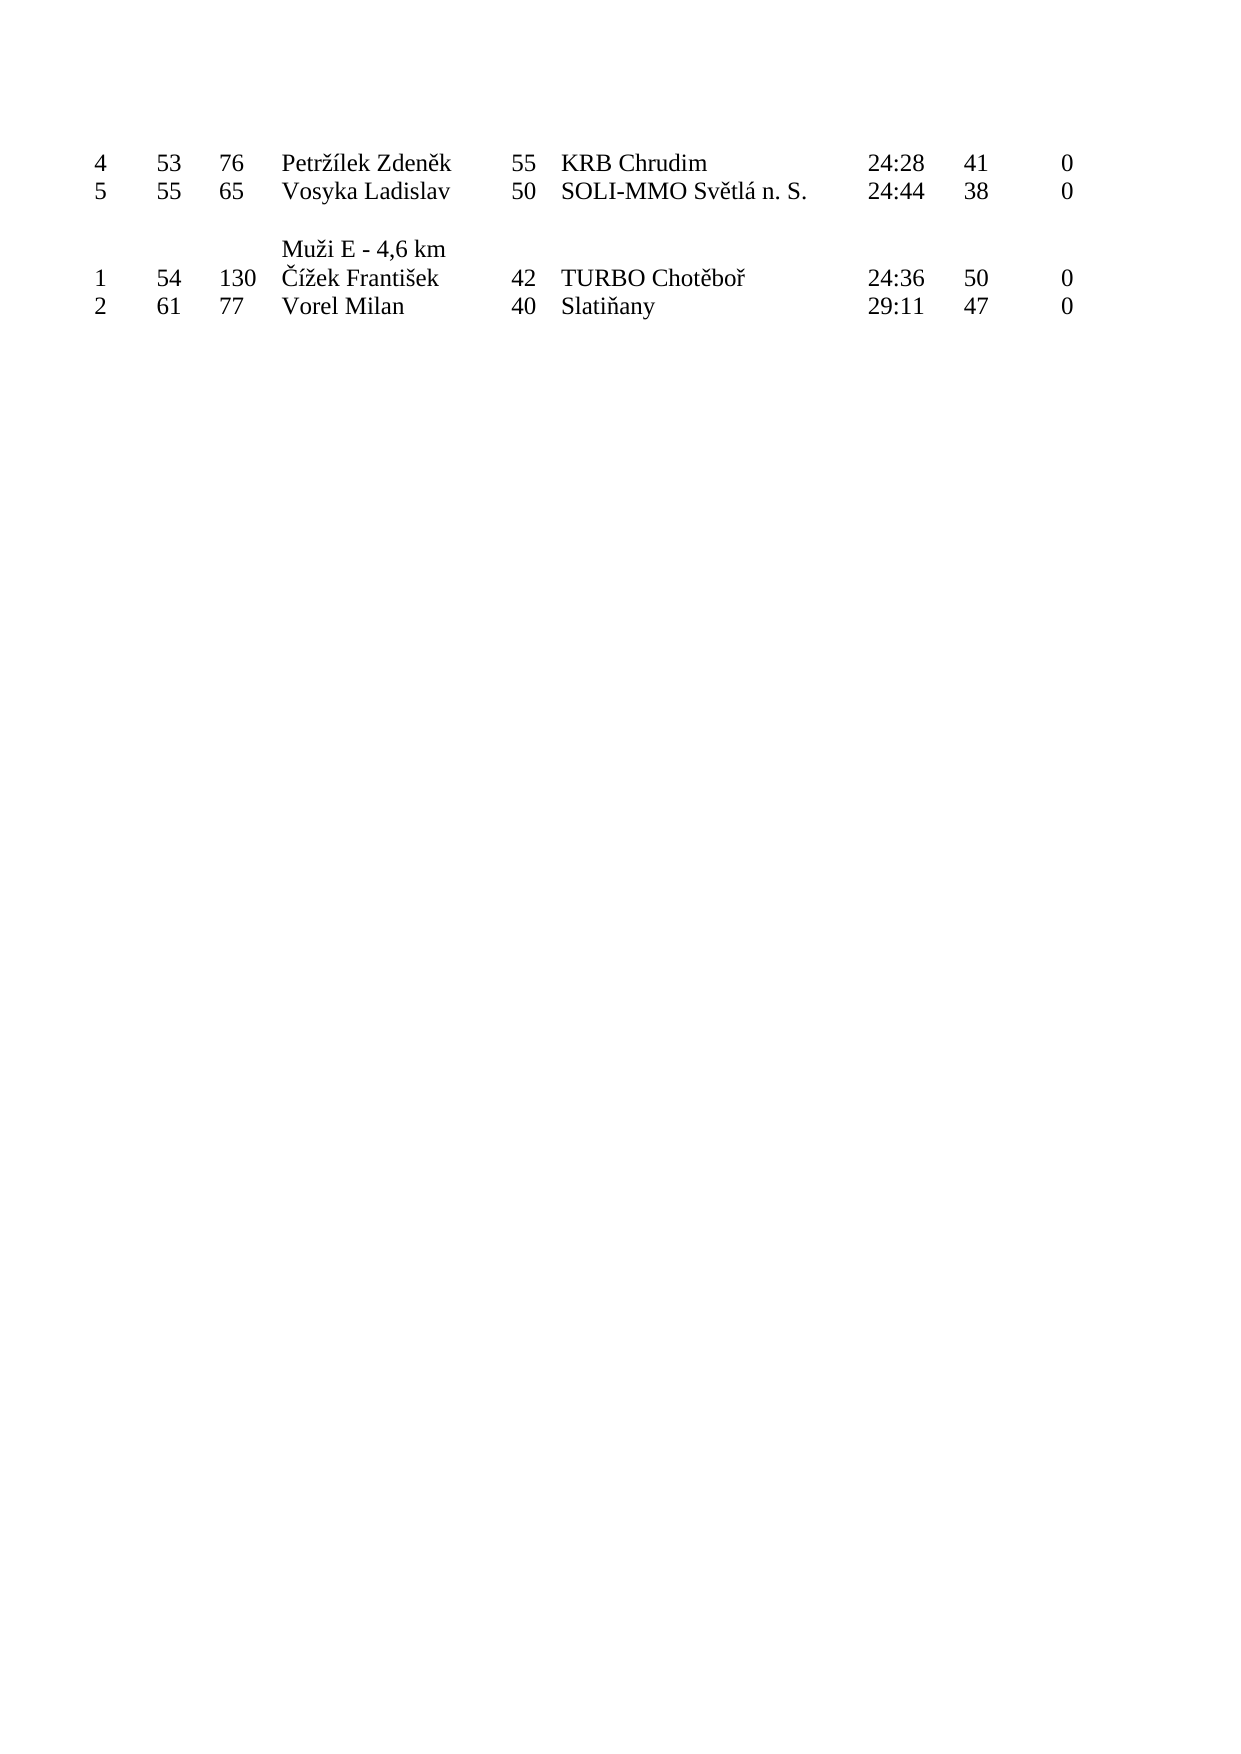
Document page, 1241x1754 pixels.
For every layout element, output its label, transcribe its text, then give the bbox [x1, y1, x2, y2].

table_cell [219, 205, 281, 234]
table_cell [561, 205, 868, 234]
table_cell [94, 205, 156, 234]
table_cell 76 [219, 148, 281, 176]
table_cell 42 [511, 263, 561, 291]
table_cell 65 [219, 176, 281, 205]
table_cell 5 [94, 176, 156, 205]
table_cell [94, 234, 156, 263]
table_cell [219, 234, 281, 263]
table_cell 0 [1061, 291, 1146, 320]
table_cell 0 [1061, 176, 1146, 205]
table_cell 41 [964, 148, 1061, 176]
table_cell 1 [94, 263, 156, 291]
table_cell Čížek František [281, 263, 511, 291]
table_cell 29:11 [868, 291, 963, 320]
table_cell 130 [219, 263, 281, 291]
table_cell Muži E - 4,6 km [281, 234, 868, 263]
table_cell Vorel Milan [281, 291, 511, 320]
table_cell 24:28 [868, 148, 963, 176]
table_cell 40 [511, 291, 561, 320]
table_cell 2 [94, 291, 156, 320]
table_cell 77 [219, 291, 281, 320]
table_cell 38 [964, 176, 1061, 205]
table_cell [964, 234, 1061, 263]
table_cell [1061, 234, 1146, 263]
table_cell 53 [156, 148, 219, 176]
table_cell 4 [94, 148, 156, 176]
table_cell TURBO Chotěboř [561, 263, 868, 291]
table_cell [156, 234, 219, 263]
table_cell 54 [156, 263, 219, 291]
table_cell [868, 234, 963, 263]
table_cell [281, 205, 511, 234]
table_cell [868, 205, 963, 234]
table_cell [156, 205, 219, 234]
table_cell [1061, 205, 1146, 234]
table_cell Petržílek Zdeněk [281, 148, 511, 176]
table_cell Slatiňany [561, 291, 868, 320]
table_cell 55 [156, 176, 219, 205]
table_cell [511, 205, 561, 234]
table_cell SOLI-MMO Světlá n. S. [561, 176, 868, 205]
table_cell 55 [511, 148, 561, 176]
table_cell 50 [964, 263, 1061, 291]
table_cell 24:44 [868, 176, 963, 205]
table_cell [964, 205, 1061, 234]
table_cell 61 [156, 291, 219, 320]
table_cell 0 [1061, 148, 1146, 176]
table_cell KRB Chrudim [561, 148, 868, 176]
table_cell Vosyka Ladislav [281, 176, 511, 205]
table_cell 24:36 [868, 263, 963, 291]
table_cell 0 [1061, 263, 1146, 291]
table_cell 50 [511, 176, 561, 205]
table_cell 47 [964, 291, 1061, 320]
